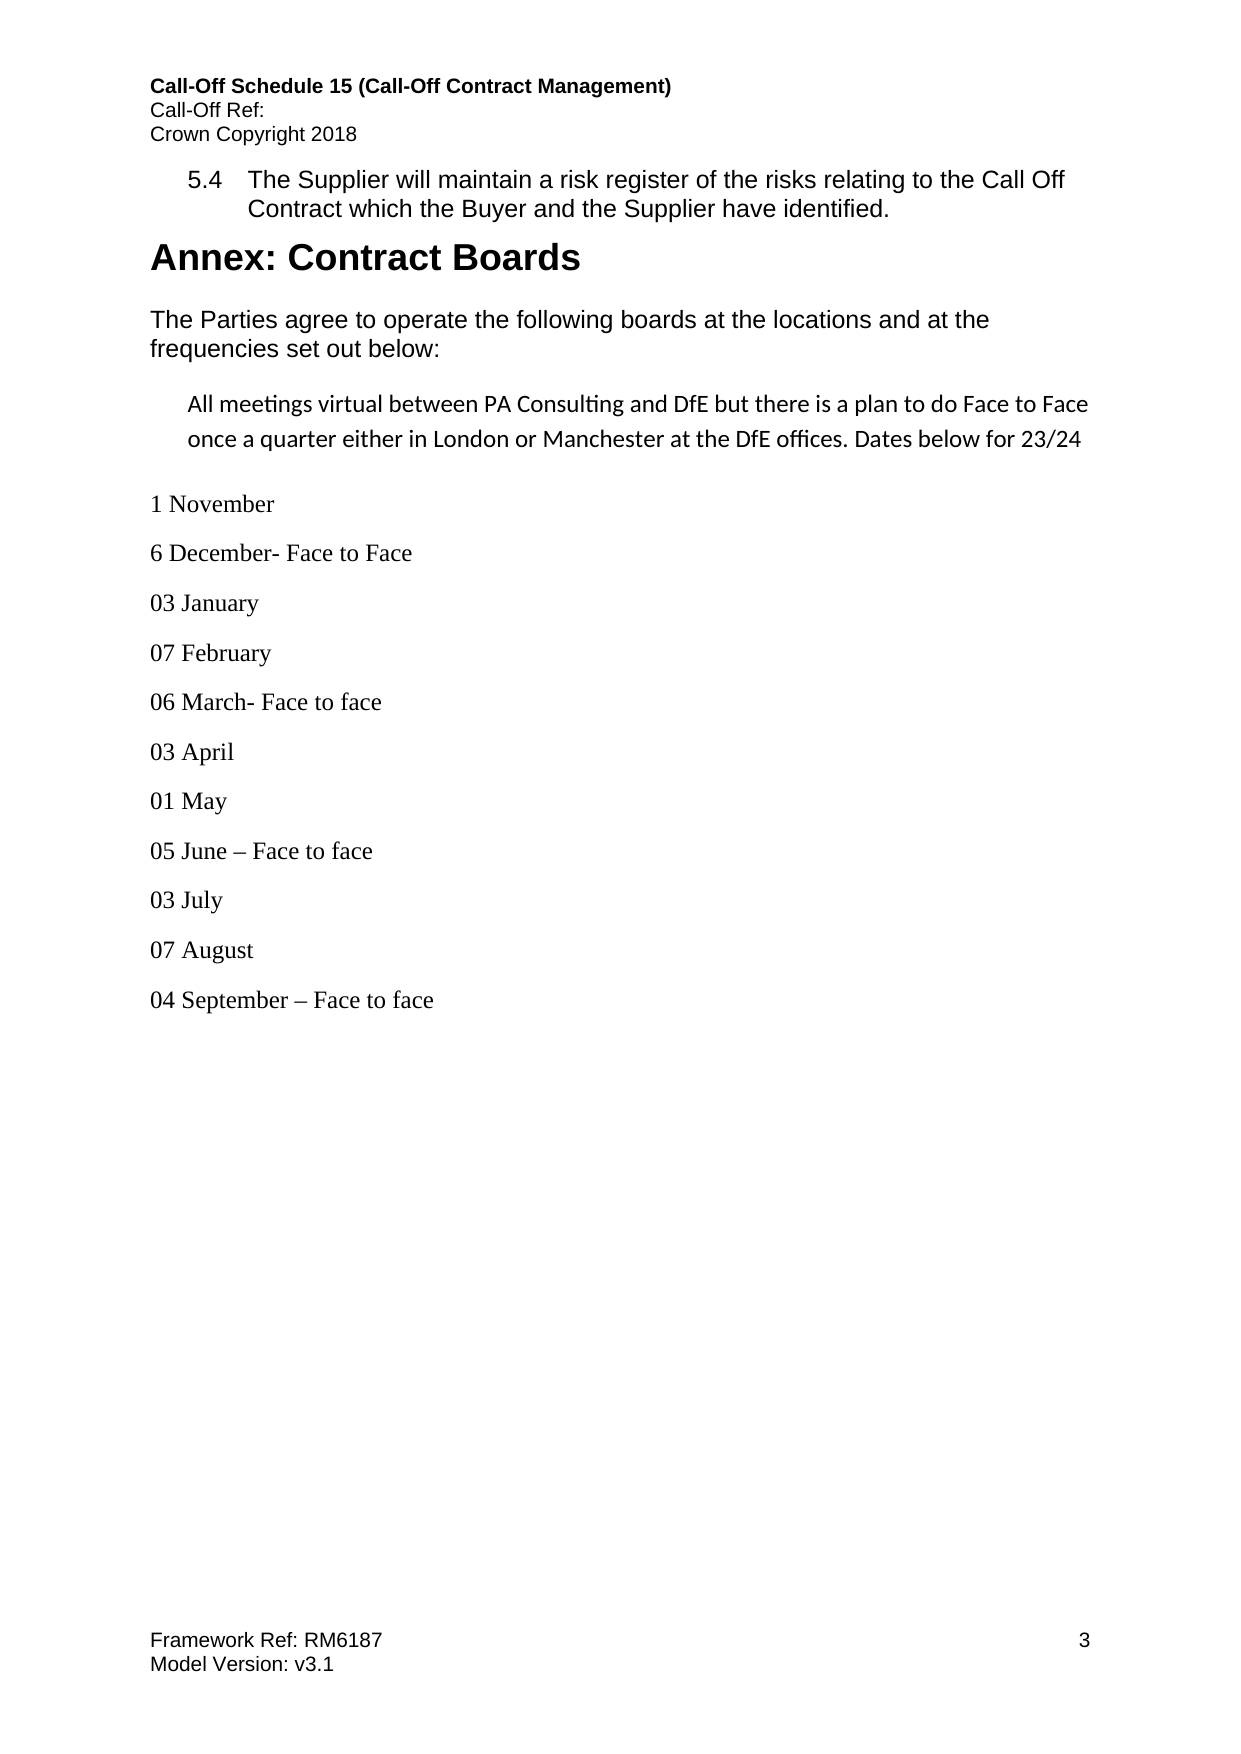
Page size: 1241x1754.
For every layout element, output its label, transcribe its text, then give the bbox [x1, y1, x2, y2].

text 6 December- Face to Face [150, 538, 1090, 567]
list The Supplier will maintain a risk register of the risks relating to the Call Off Contract which the Buyer and the Supplier have identified. [187, 165, 1090, 222]
text 07 August [150, 935, 1090, 964]
text 1 November [150, 489, 1090, 518]
text 04 September – Face to face [150, 985, 1090, 1013]
subtitle Annex: Contract Boards [150, 235, 1090, 278]
text 03 January [150, 588, 1090, 617]
text 05 June – Face to face [150, 836, 1090, 865]
text 03 April [150, 737, 1090, 766]
text 07 February [150, 638, 1090, 666]
text 01 May [150, 786, 1090, 815]
text 03 July [150, 886, 1090, 914]
text 06 March- Face to face [150, 687, 1090, 716]
text The Parties agree to operate the following boards at the locations and at the frequencies set out below: [150, 305, 1090, 363]
text All meetings virtual between PA Consulting and DfE but there is a plan to do Face to Face once a quarter either in London or Manchester at the DfE offices. Dates below for 23/24 [187, 388, 1090, 453]
